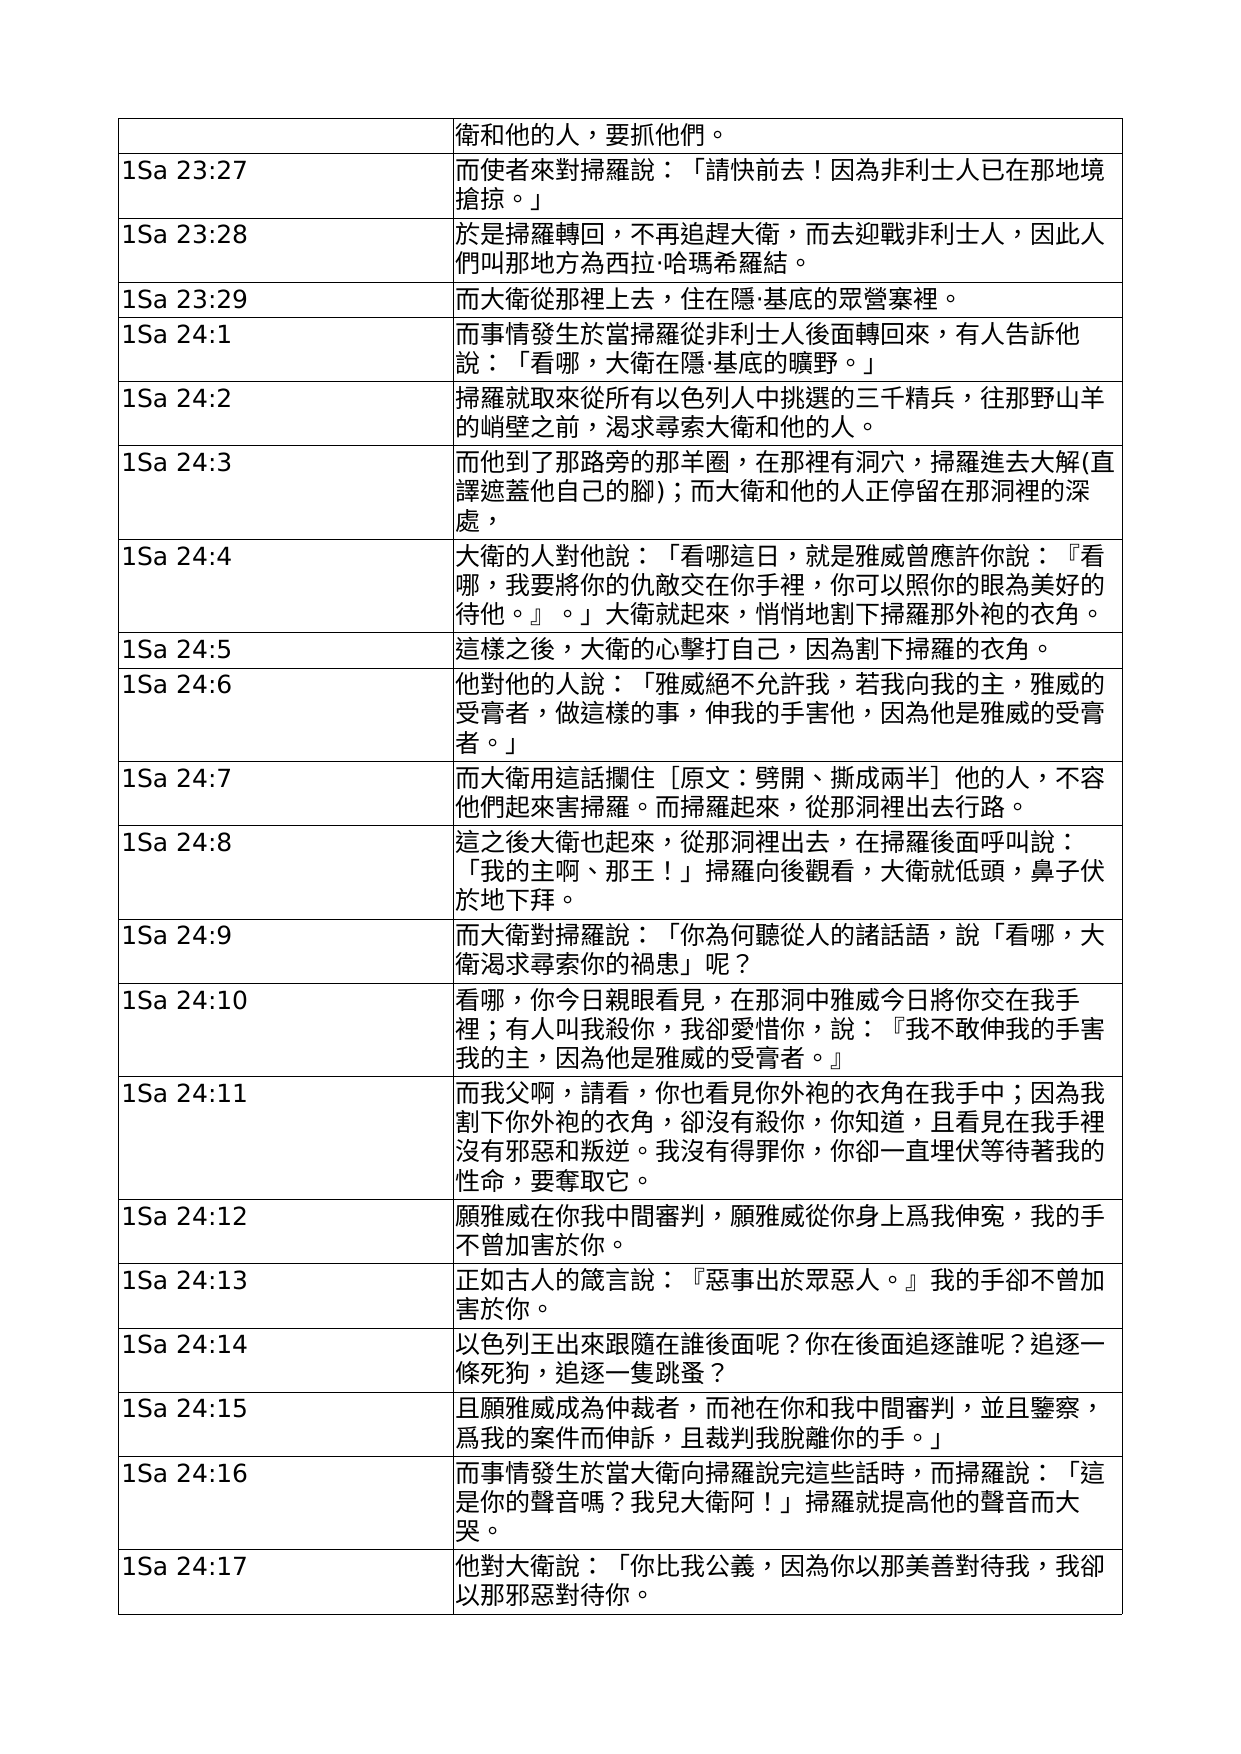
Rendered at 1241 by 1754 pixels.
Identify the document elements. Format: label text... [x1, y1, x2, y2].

table_cell [119, 119, 453, 153]
table_cell 願雅威在你我中間審判，願雅威從你身上爲我伸寃，我的手不曾加害於你。 [454, 1200, 1122, 1263]
table_cell 1Sa 24:3 [119, 446, 453, 539]
table_cell 1Sa 24:7 [119, 762, 453, 825]
table_cell 衛和他的人，要抓他們。 [454, 119, 1122, 153]
table_cell 正如古人的箴言說：『惡事出於眾惡人。』我的手卻不曾加害於你。 [454, 1264, 1122, 1327]
table_cell 於是掃羅轉回，不再追趕大衛，而去迎戰非利士人，因此人們叫那地方為西拉‧哈瑪希羅結。 [454, 219, 1122, 282]
table_cell 1Sa 24:10 [119, 984, 453, 1076]
table_cell 大衛的人對他說：「看哪這日，就是雅威曾應許你說：『看哪，我要將你的仇敵交在你手裡，你可以照你的眼為美好的待他。』。」大衛就起來，悄悄地割下掃羅那外袍的衣角。 [454, 540, 1122, 632]
table_cell 1Sa 24:14 [119, 1329, 453, 1392]
table_cell 1Sa 24:6 [119, 669, 453, 761]
table_cell 1Sa 24:11 [119, 1077, 453, 1199]
table_cell 1Sa 24:1 [119, 318, 453, 381]
table_cell 1Sa 24:13 [119, 1264, 453, 1327]
table_cell 1Sa 24:17 [119, 1550, 453, 1614]
table_cell 這樣之後，大衛的心擊打自己，因為割下掃羅的衣角。 [454, 633, 1122, 667]
table_cell 1Sa 24:12 [119, 1200, 453, 1263]
table_cell 以色列王出來跟隨在誰後面呢？你在後面追逐誰呢？追逐一條死狗，追逐一隻跳蚤？ [454, 1329, 1122, 1392]
table_cell 1Sa 24:4 [119, 540, 453, 632]
table_cell 1Sa 23:28 [119, 219, 453, 282]
table_cell 1Sa 24:2 [119, 382, 453, 445]
table_cell 1Sa 24:5 [119, 633, 453, 667]
table_cell 而事情發生於當大衛向掃羅說完這些話時，而掃羅說：「這是你的聲音嗎？我兒大衛阿！」掃羅就提高他的聲音而大哭。 [454, 1457, 1122, 1549]
table_cell 而他到了那路旁的那羊圈，在那裡有洞穴，掃羅進去大解(直譯遮蓋他自己的腳)；而大衛和他的人正停留在那洞裡的深處， [454, 446, 1122, 539]
table_cell 1Sa 23:27 [119, 154, 453, 217]
table_cell 而大衛從那裡上去，住在隱‧基底的眾營寨裡。 [454, 283, 1122, 317]
table_cell 1Sa 24:9 [119, 920, 453, 983]
table_cell 1Sa 23:29 [119, 283, 453, 317]
table_cell 這之後大衛也起來，從那洞裡出去，在掃羅後面呼叫說：「我的主啊、那王！」掃羅向後觀看，大衛就低頭，鼻子伏於地下拜。 [454, 826, 1122, 918]
table_cell 看哪，你今日親眼看見，在那洞中雅威今日將你交在我手裡；有人叫我殺你，我卻愛惜你，說：『我不敢伸我的手害我的主，因為他是雅威的受膏者。』 [454, 984, 1122, 1076]
table_cell 他對大衛說：「你比我公義，因為你以那美善對待我，我卻以那邪惡對待你。 [454, 1550, 1122, 1614]
table_cell 而使者來對掃羅說：「請快前去！因為非利士人已在那地境搶掠。」 [454, 154, 1122, 217]
table_cell 1Sa 24:16 [119, 1457, 453, 1549]
table_cell 他對他的人說：「雅威絕不允許我，若我向我的主，雅威的受膏者，做這樣的事，伸我的手害他，因為他是雅威的受膏者。」 [454, 669, 1122, 761]
table_cell 而大衛用這話攔住［原文：劈開、撕成兩半］他的人，不容他們起來害掃羅。而掃羅起來，從那洞裡出去行路。 [454, 762, 1122, 825]
table_cell 而大衛對掃羅說：「你為何聽從人的諸話語，說「看哪，大衛渴求尋索你的禍患」呢？ [454, 920, 1122, 983]
table_cell 且願雅威成為仲裁者，而祂在你和我中間審判，並且鑒察，爲我的案件而伸訴，且裁判我脫離你的手。」 [454, 1393, 1122, 1456]
table_cell 1Sa 24:8 [119, 826, 453, 918]
table_cell 掃羅就取來從所有以色列人中挑選的三千精兵，往那野山羊的峭壁之前，渴求尋索大衛和他的人。 [454, 382, 1122, 445]
table_cell 1Sa 24:15 [119, 1393, 453, 1456]
table_cell 而事情發生於當掃羅從非利士人後面轉回來，有人告訴他說：「看哪，大衛在隱‧基底的曠野。」 [454, 318, 1122, 381]
table_cell 而我父啊，請看，你也看見你外袍的衣角在我手中；因為我割下你外袍的衣角，卻沒有殺你，你知道，且看見在我手裡沒有邪惡和叛逆。我沒有得罪你，你卻一直埋伏等待著我的性命，要奪取它。 [454, 1077, 1122, 1199]
